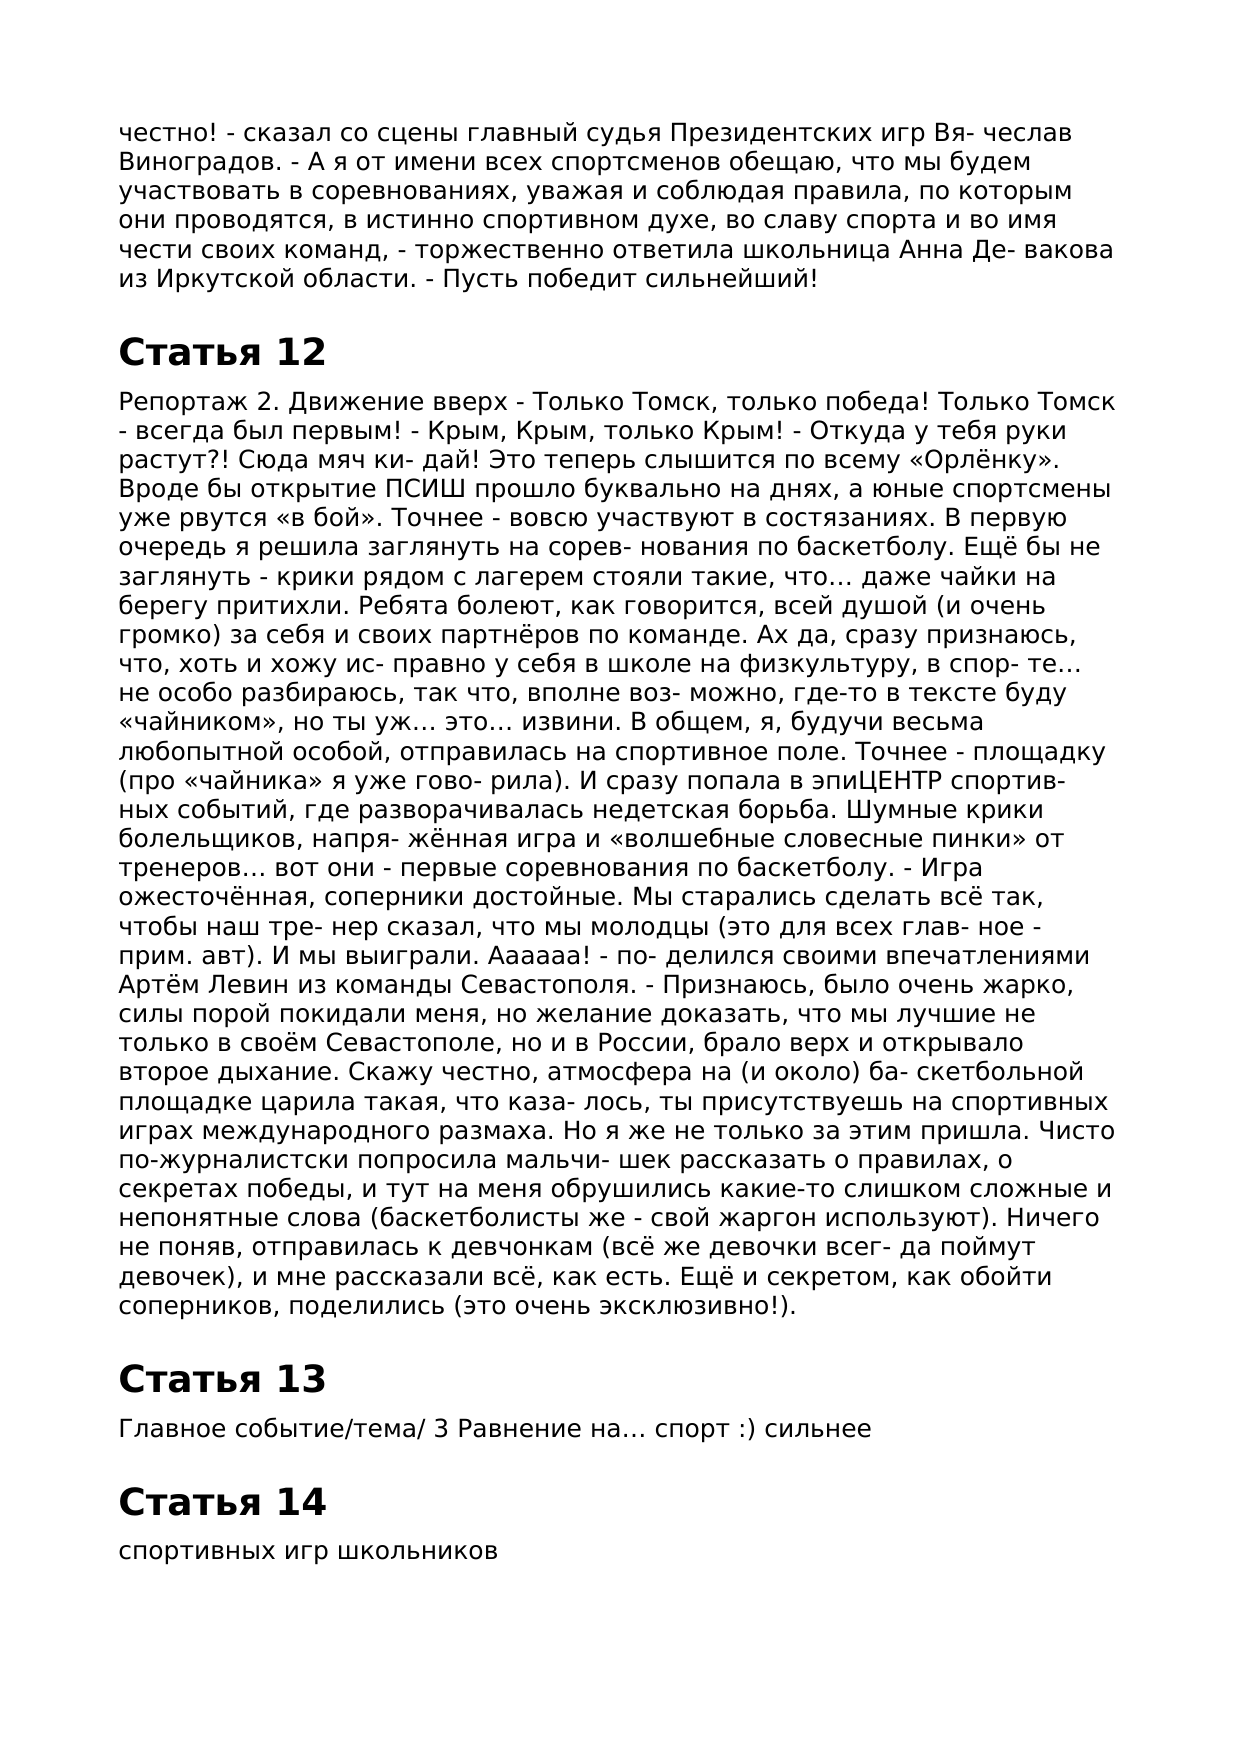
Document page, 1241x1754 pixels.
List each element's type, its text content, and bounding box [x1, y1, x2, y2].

subtitle Статья 14 [118, 1480, 1122, 1524]
text Репортаж 2. Движение вверх - Только Томск, только победа! Только Томск - всегда был первым! - Крым, Крым, только Крым! - Откуда у тебя руки растут?! Сюда мяч ки- дай! Это теперь слышится по всему «Орлёнку». Вроде бы открытие ПСИШ прошло буквально на днях, а юные спортсмены уже рвутся «в бой». Точнее - вовсю участвуют в состязаниях. В первую очередь я решила заглянуть на сорев- нования по баскетболу. Ещё бы не заглянуть - крики рядом с лагерем стояли такие, что… даже чайки на берегу притихли. Ребята болеют, как говорится, всей душой (и очень громко) за себя и своих партнёров по команде. Ах да, сразу признаюсь, что, хоть и хожу ис- правно у себя в школе на физкультуру, в спор- те… не особо разбираюсь, так что, вполне воз- можно, где-то в тексте буду «чайником», но ты уж… это… извини. В общем, я, будучи весьма любопытной особой, отправилась на спортивное поле. Точнее - площадку (про «чайника» я уже гово- рила). И сразу попала в эпиЦЕНТР спортив- ных событий, где разворачивалась недетская борьба. Шумные крики болельщиков, напря- жённая игра и «волшебные словесные пинки» от тренеров… вот они - первые соревнования по баскетболу. - Игра ожесточённая, соперники достойные. Мы старались сделать всё так, чтобы наш тре- нер сказал, что мы молодцы (это для всех глав- ное - прим. авт). И мы выиграли. Аааааа! - по- делился своими впечатлениями Артём Левин из команды Севастополя. - Признаюсь, было очень жарко, силы порой покидали меня, но желание доказать, что мы лучшие не только в своём Севастополе, но и в России, брало верх и открывало второе дыхание. Скажу честно, атмосфера на (и около) ба- скетбольной площадке царила такая, что каза- лось, ты присутствуешь на спортивных играх международного размаха. Но я же не только за этим пришла. Чисто по-журналистски попросила мальчи- шек рассказать о правилах, о секретах победы, и тут на меня обрушились какие-то слишком сложные и непонятные слова (баскетболисты же - свой жаргон используют). Ничего не поняв, отправилась к девчонкам (всё же девочки всег- да поймут девочек), и мне рассказали всё, как есть. Ещё и секретом, как обойти соперников, поделились (это очень эксклюзивно!). [118, 387, 1122, 1320]
text честно! - сказал со сцены главный судья Президентских игр Вя- чеслав Виноградов. - А я от имени всех спортсменов обещаю, что мы будем участвовать в соревнованиях, уважая и соблюдая правила, по которым они проводятся, в истинно спортивном духе, во славу спорта и во имя чести своих команд, - торжественно ответила школьница Анна Де- вакова из Иркутской области. - Пусть победит сильнейший! [118, 118, 1122, 293]
text Главное событие/тема/ 3 Равнение на… спорт :) сильнее [118, 1414, 1122, 1443]
text спортивных игр школьников [118, 1537, 1122, 1566]
subtitle Статья 13 [118, 1358, 1122, 1401]
subtitle Статья 12 [118, 331, 1122, 374]
